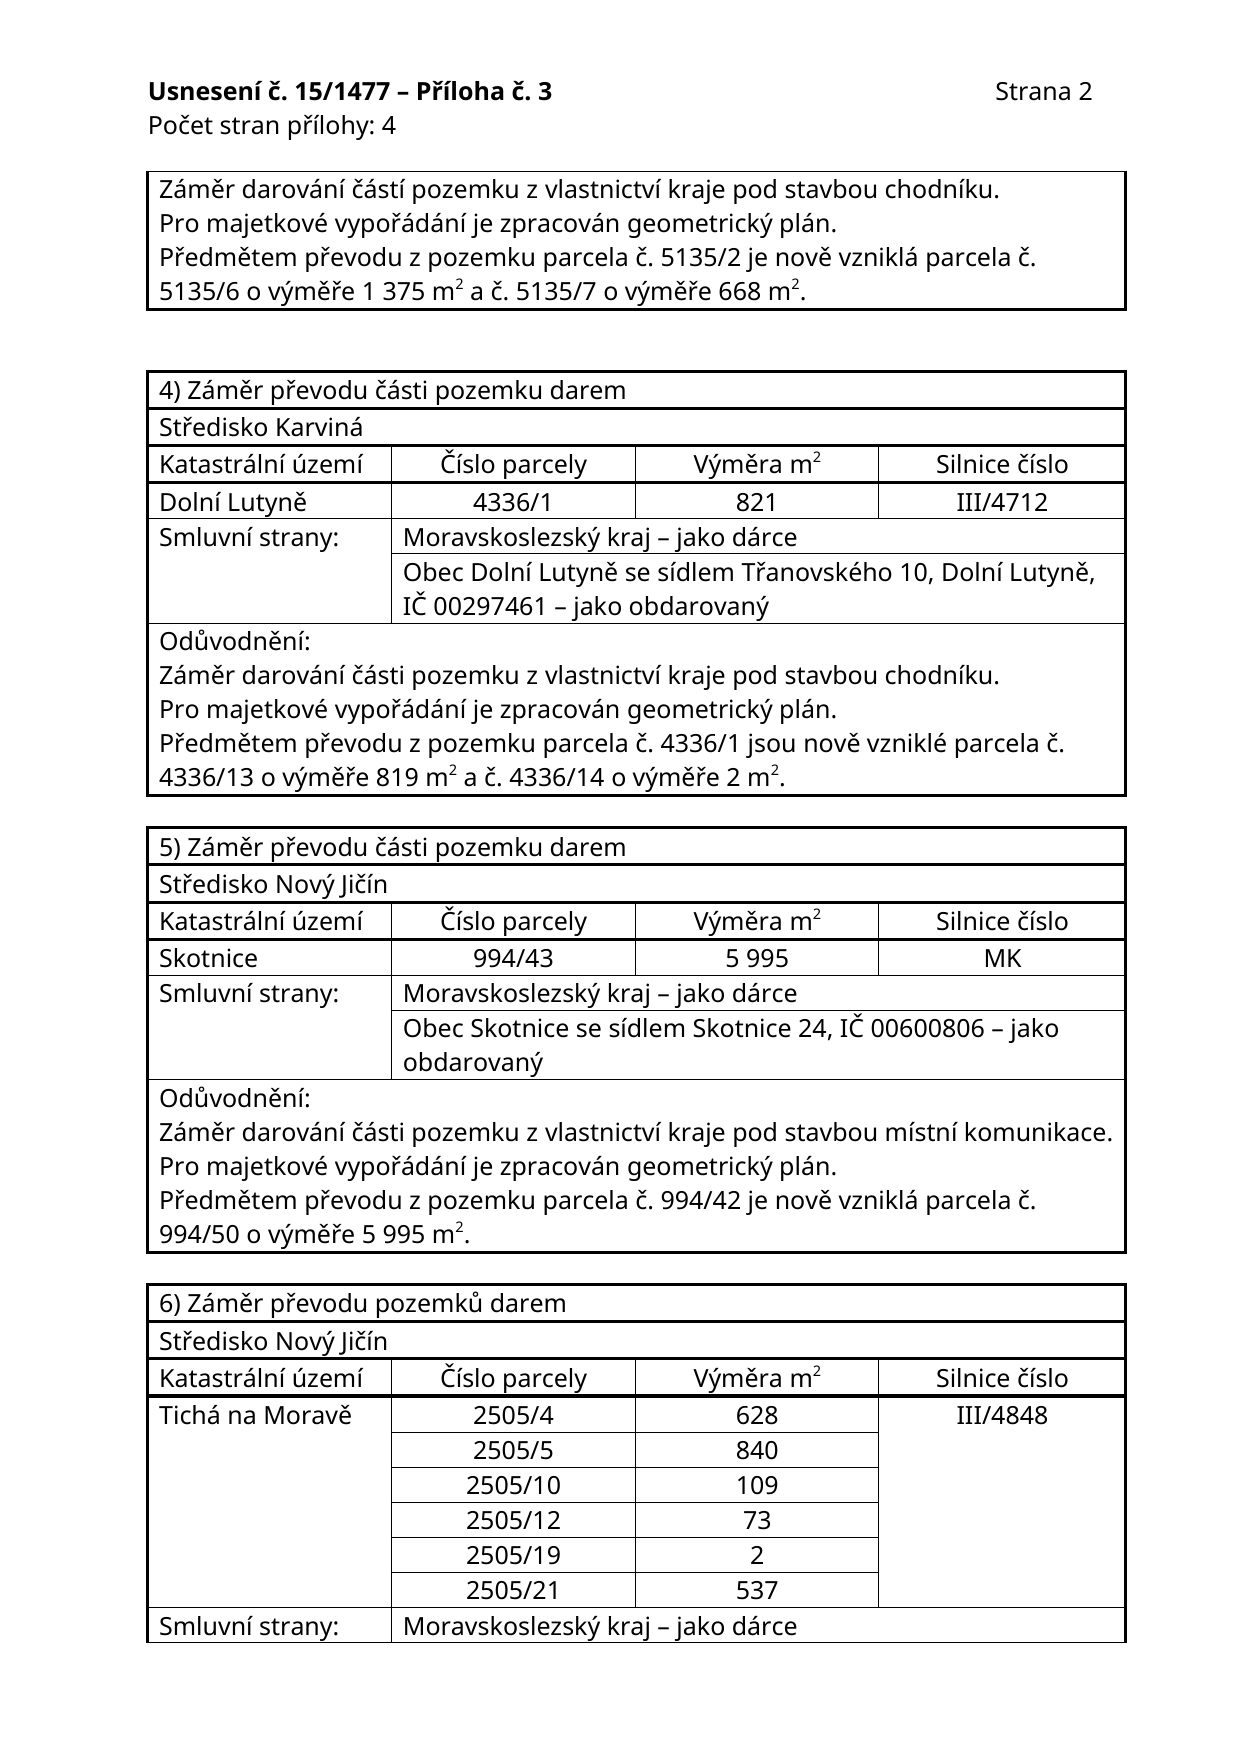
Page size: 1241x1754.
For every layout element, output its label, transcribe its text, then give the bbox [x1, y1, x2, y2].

table_cell Odůvodnění: Záměr darování části pozemku z vlastnictví kraje pod stavbou chodníku. Pro majetkové vypořádání je zpracován geometrický plán. Předmětem převodu z pozemku parcela č. 4336/1 jsou nově vzniklé parcela č. 4336/13 o výměře 819 m2 a č. 4336/14 o výměře 2 m2. [149, 624, 1124, 794]
table_cell Dolní Lutyně [149, 484, 391, 518]
table_cell Číslo parcely [392, 904, 635, 938]
table_cell 5 995 [636, 941, 878, 975]
table_cell Odůvodnění: Záměr darování části pozemku z vlastnictví kraje pod stavbou místní komunikace. Pro majetkové vypořádání je zpracován geometrický plán. Předmětem převodu z pozemku parcela č. 994/42 je nově vzniklá parcela č. 994/50 o výměře 5 995 m2. [149, 1080, 1124, 1251]
table_cell 109 [636, 1468, 878, 1502]
table_cell Smluvní strany: [149, 976, 391, 1079]
table_cell Číslo parcely [392, 1360, 635, 1394]
table_cell Silnice číslo [879, 1360, 1124, 1394]
table_cell 2505/21 [392, 1573, 635, 1607]
table_header 5) Záměr převodu části pozemku darem [149, 829, 1124, 863]
table_cell 821 [636, 484, 878, 518]
table_cell Tichá na Moravě [149, 1398, 391, 1607]
table_cell 994/43 [392, 941, 635, 975]
table_cell Výměra m2 [636, 447, 878, 481]
table_cell MK [879, 941, 1124, 975]
table_cell III/4848 [879, 1398, 1124, 1607]
table_cell Číslo parcely [392, 447, 635, 481]
table_cell 2505/5 [392, 1433, 635, 1467]
table_cell Moravskoslezský kraj – jako dárce [392, 976, 1124, 1010]
table_cell III/4712 [879, 484, 1124, 518]
table_cell Skotnice [149, 941, 391, 975]
table_cell Silnice číslo [879, 904, 1124, 938]
table_cell Obec Dolní Lutyně se sídlem Třanovského 10, Dolní Lutyně, IČ 00297461 – jako obdarovaný [392, 554, 1124, 622]
table_cell Moravskoslezský kraj – jako dárce [392, 519, 1124, 553]
table_cell Silnice číslo [879, 447, 1124, 481]
table_cell 2505/4 [392, 1398, 635, 1432]
table_cell 4336/1 [392, 484, 635, 518]
table_cell 2 [636, 1538, 878, 1572]
table_cell 628 [636, 1398, 878, 1432]
table_header 4) Záměr převodu části pozemku darem [149, 373, 1124, 407]
table_cell Katastrální území [149, 904, 391, 938]
table_cell Smluvní strany: [149, 1608, 391, 1642]
table_cell Výměra m2 [636, 1360, 878, 1394]
table_header 6) Záměr převodu pozemků darem [149, 1286, 1124, 1320]
table_cell 840 [636, 1433, 878, 1467]
table_cell Záměr darování částí pozemku z vlastnictví kraje pod stavbou chodníku. Pro majetkové vypořádání je zpracován geometrický plán. Předmětem převodu z pozemku parcela č. 5135/2 je nově vzniklá parcela č. 5135/6 o výměře 1 375 m2 a č. 5135/7 o výměře 668 m2. [149, 172, 1124, 308]
table_cell 73 [636, 1503, 878, 1537]
table_cell 2505/12 [392, 1503, 635, 1537]
table_cell 2505/10 [392, 1468, 635, 1502]
table_cell Středisko Nový Jičín [149, 1323, 1124, 1357]
table_cell Středisko Karviná [149, 410, 1124, 444]
table_cell 2505/19 [392, 1538, 635, 1572]
table_cell Katastrální území [149, 447, 391, 481]
table_cell Katastrální území [149, 1360, 391, 1394]
table_cell Výměra m2 [636, 904, 878, 938]
table_cell Obec Skotnice se sídlem Skotnice 24, IČ 00600806 – jako obdarovaný [392, 1011, 1124, 1079]
table_cell Středisko Nový Jičín [149, 866, 1124, 901]
table_cell Smluvní strany: [149, 519, 391, 622]
table_cell Moravskoslezský kraj – jako dárce [392, 1608, 1124, 1642]
table_cell 537 [636, 1573, 878, 1607]
